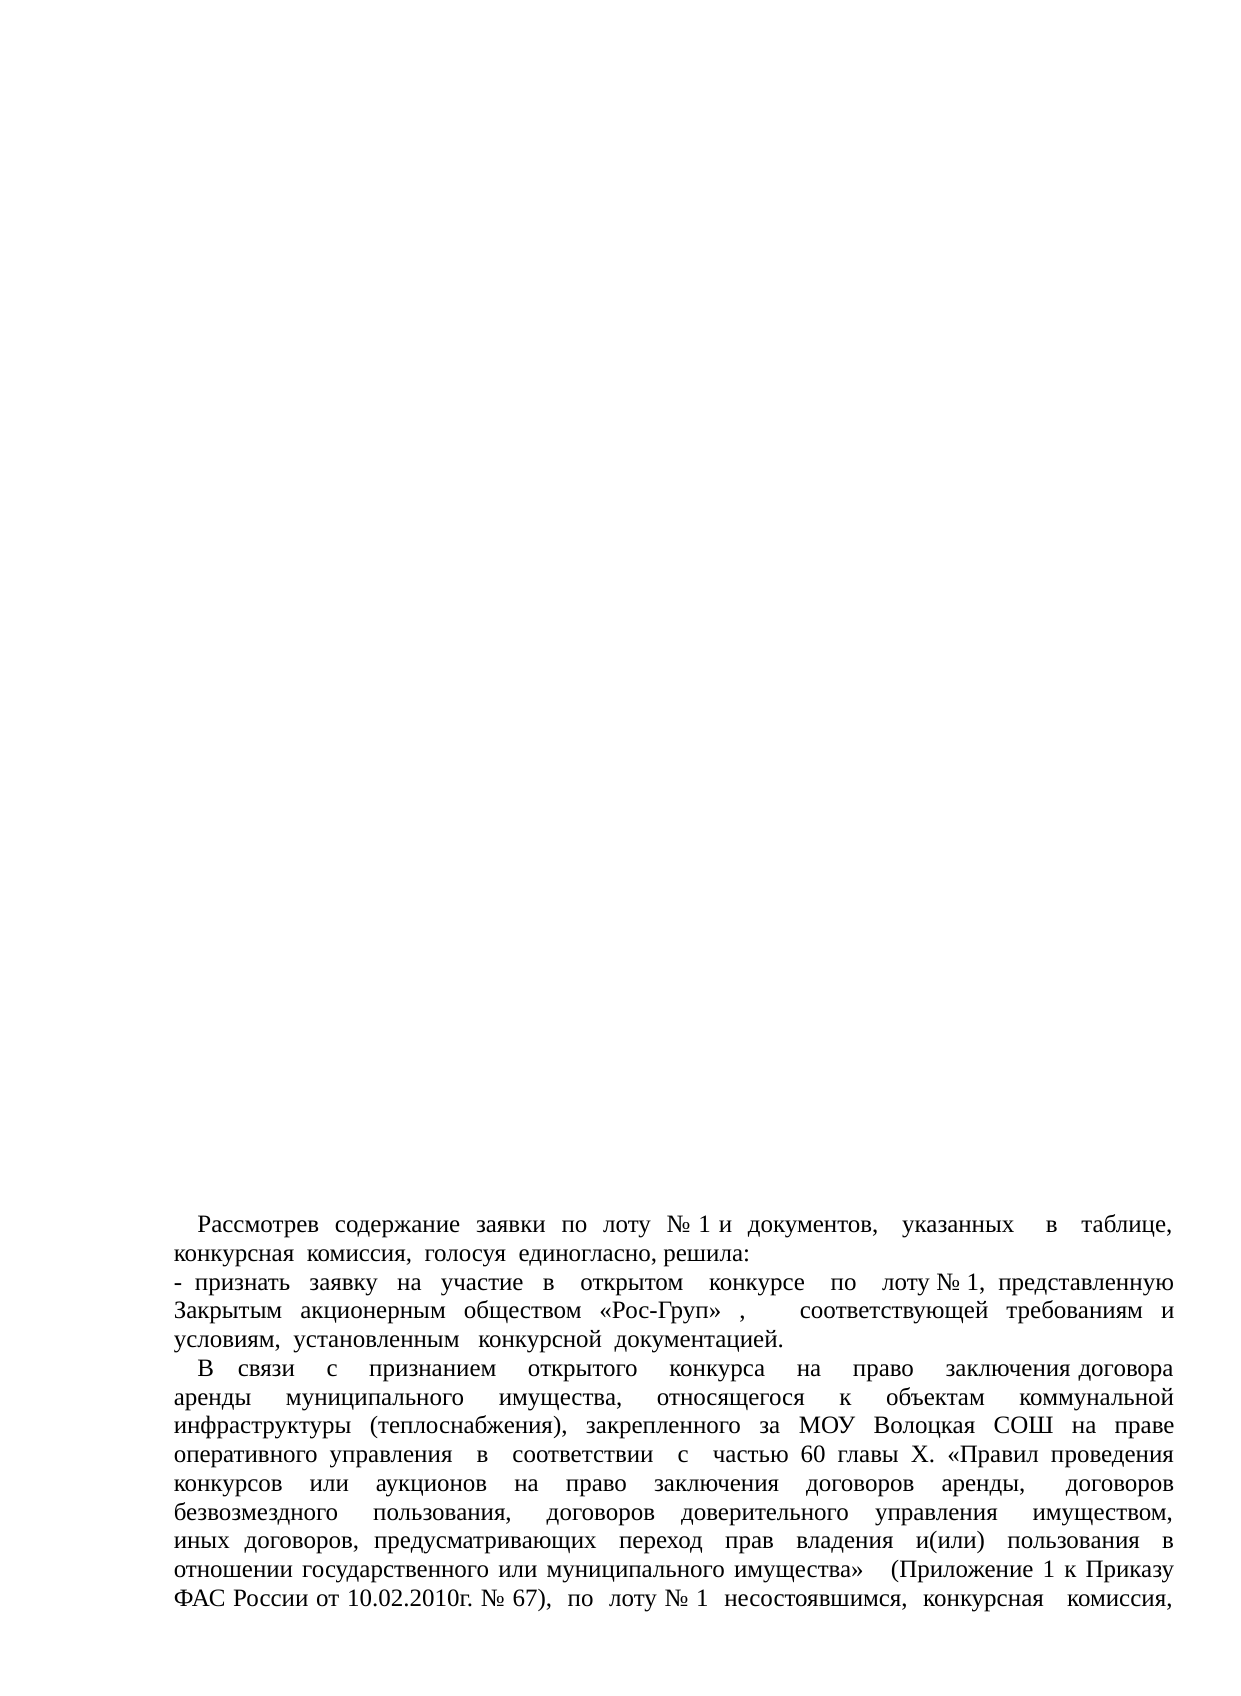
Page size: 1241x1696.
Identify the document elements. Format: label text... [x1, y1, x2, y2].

text - признать заявку на участие в открытом конкурсе по лоту № 1, представленную Закрытым акционерным обществом «Рос-Груп» , соответствующей требованиям и условиям, установленным конкурсной документацией. [173, 1267, 1175, 1353]
text В связи с признанием открытого конкурса на право заключения договора аренды муниципального имущества, относящегося к объектам коммунальной инфраструктуры (теплоснабжения), закрепленного за МОУ Волоцкая СОШ на праве оперативного управления в соответствии с частью 60 главы Х. «Правил проведения конкурсов или аукционов на право заключения договоров аренды, договоров безвозмездного пользования, договоров доверительного управления имуществом, иных договоров, предусматривающих переход прав владения и(или) пользования в отношении государственного или муниципального имущества» (Приложение 1 к Приказу ФАС России от 10.02.2010г. № 67), по лоту № 1 несостоявшимся, конкурсная комиссия, [173, 1353, 1175, 1612]
text Рассмотрев содержание заявки по лоту № 1 и документов, указанных в таблице, конкурсная комиссия, голосуя единогласно, решила: [173, 1209, 1175, 1267]
